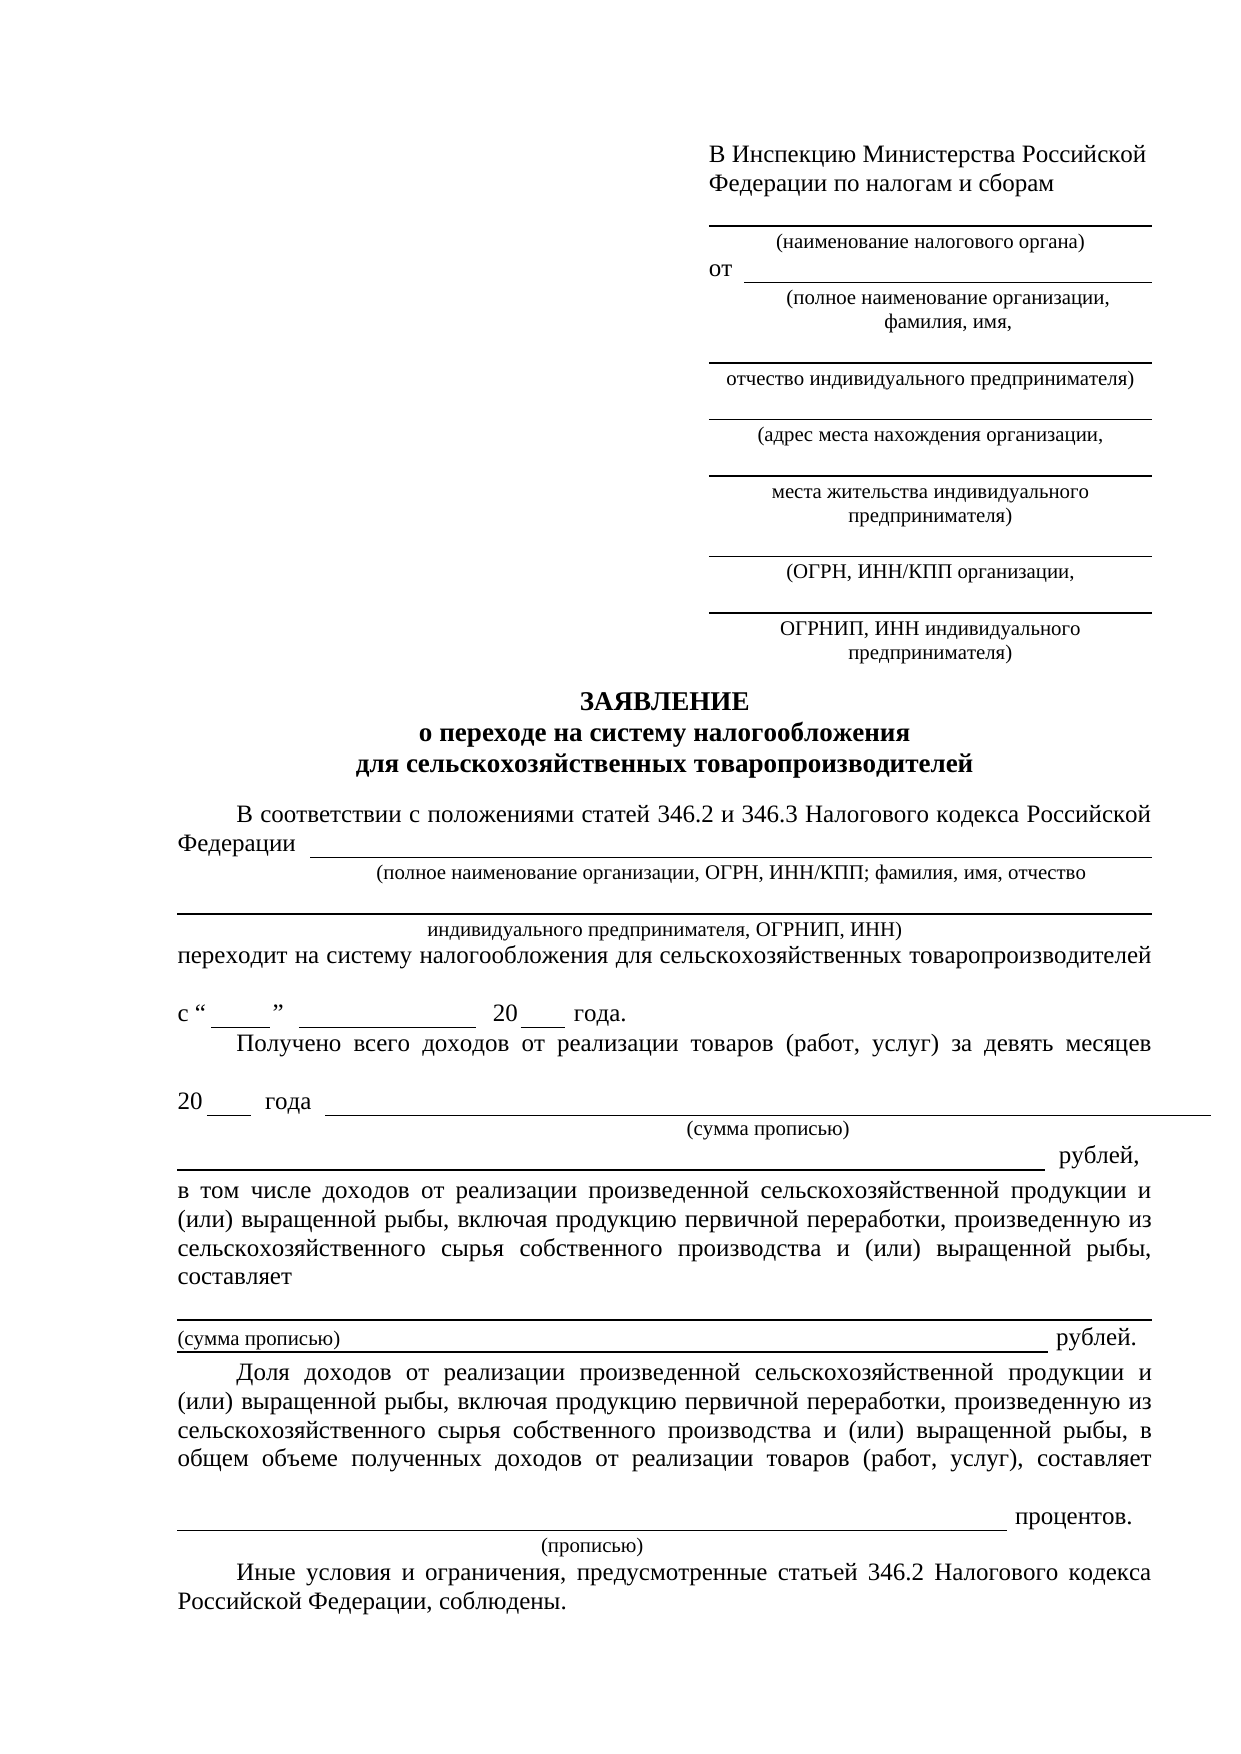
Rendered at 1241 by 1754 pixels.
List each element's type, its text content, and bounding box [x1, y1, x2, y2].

table_cell (сумма прописью) [325, 1116, 1211, 1140]
text отчество индивидуального предпринимателя) [709, 364, 1152, 390]
text ЗАЯВЛЕНИЕ [177, 685, 1152, 716]
table_header года [251, 1086, 325, 1115]
text Иные условия и ограничения, предусмотренные статьей 346.2 Налогового кодекса Российской Федерации, соблюдены. [177, 1557, 1152, 1615]
text (наименование налогового органа) [709, 227, 1152, 253]
table_header года. [565, 998, 716, 1027]
text от [709, 253, 1152, 282]
table_header [521, 998, 565, 1027]
table_header [299, 998, 476, 1027]
text индивидуального предпринимателя, ОГРНИП, ИНН) [177, 915, 1152, 941]
text процентов. [177, 1501, 1152, 1530]
table_cell [251, 1115, 325, 1140]
text (полное наименование организации, ОГРН, ИНН/КПП; фамилия, имя, отчество [310, 858, 1152, 884]
text (полное наименование организации, фамилия, имя, [744, 283, 1152, 333]
table_header [211, 998, 269, 1027]
text (адрес места нахождения организации, [709, 420, 1152, 446]
text (ОГРН, ИНН/КПП организации, [709, 557, 1152, 583]
table_header [325, 1086, 1211, 1115]
text рублей, [177, 1140, 1152, 1169]
table_cell [207, 1116, 251, 1140]
text (сумма прописью) рублей. [177, 1321, 1152, 1351]
text В Инспекцию Министерства Российской Федерации по налогам и сборам [709, 139, 1152, 196]
text (прописью) [177, 1531, 1007, 1557]
table_header с “ [174, 998, 211, 1027]
table_header 20 [174, 1086, 207, 1115]
table_cell [174, 1115, 207, 1140]
table_header 20 [476, 998, 521, 1027]
text места жительства индивидуального предпринимателя) [709, 477, 1152, 527]
text в том числе доходов от реализации произведенной сельскохозяйственной продукции и (или) выращенной рыбы, включая продукцию первичной переработки, произведенную из сельскохозяйственного сырья собственного производства и (или) выращенной рыбы, составляет [177, 1175, 1152, 1290]
text ОГРНИП, ИНН индивидуального предпринимателя) [709, 614, 1152, 664]
text о переходе на систему налогообложения для сельскохозяйственных товаропроизводителей [177, 716, 1152, 778]
text переходит на систему налогообложения для сельскохозяйственных товаропроизводителей [177, 941, 1152, 998]
text Получено всего доходов от реализации товаров (работ, услуг) за девять месяцев [177, 1028, 1152, 1086]
text Доля доходов от реализации произведенной сельскохозяйственной продукции и (или) выращенной рыбы, включая продукцию первичной переработки, произведенную из сельскохозяйственного сырья собственного производства и (или) выращенной рыбы, в общем объеме полученных доходов от реализации товаров (работ, услуг), составляет [177, 1357, 1152, 1501]
table_header [207, 1086, 251, 1115]
table_header ” [270, 998, 299, 1027]
text В соответствии с положениями статей 346.2 и 346.3 Налогового кодекса Российской Федерации [177, 799, 1152, 856]
